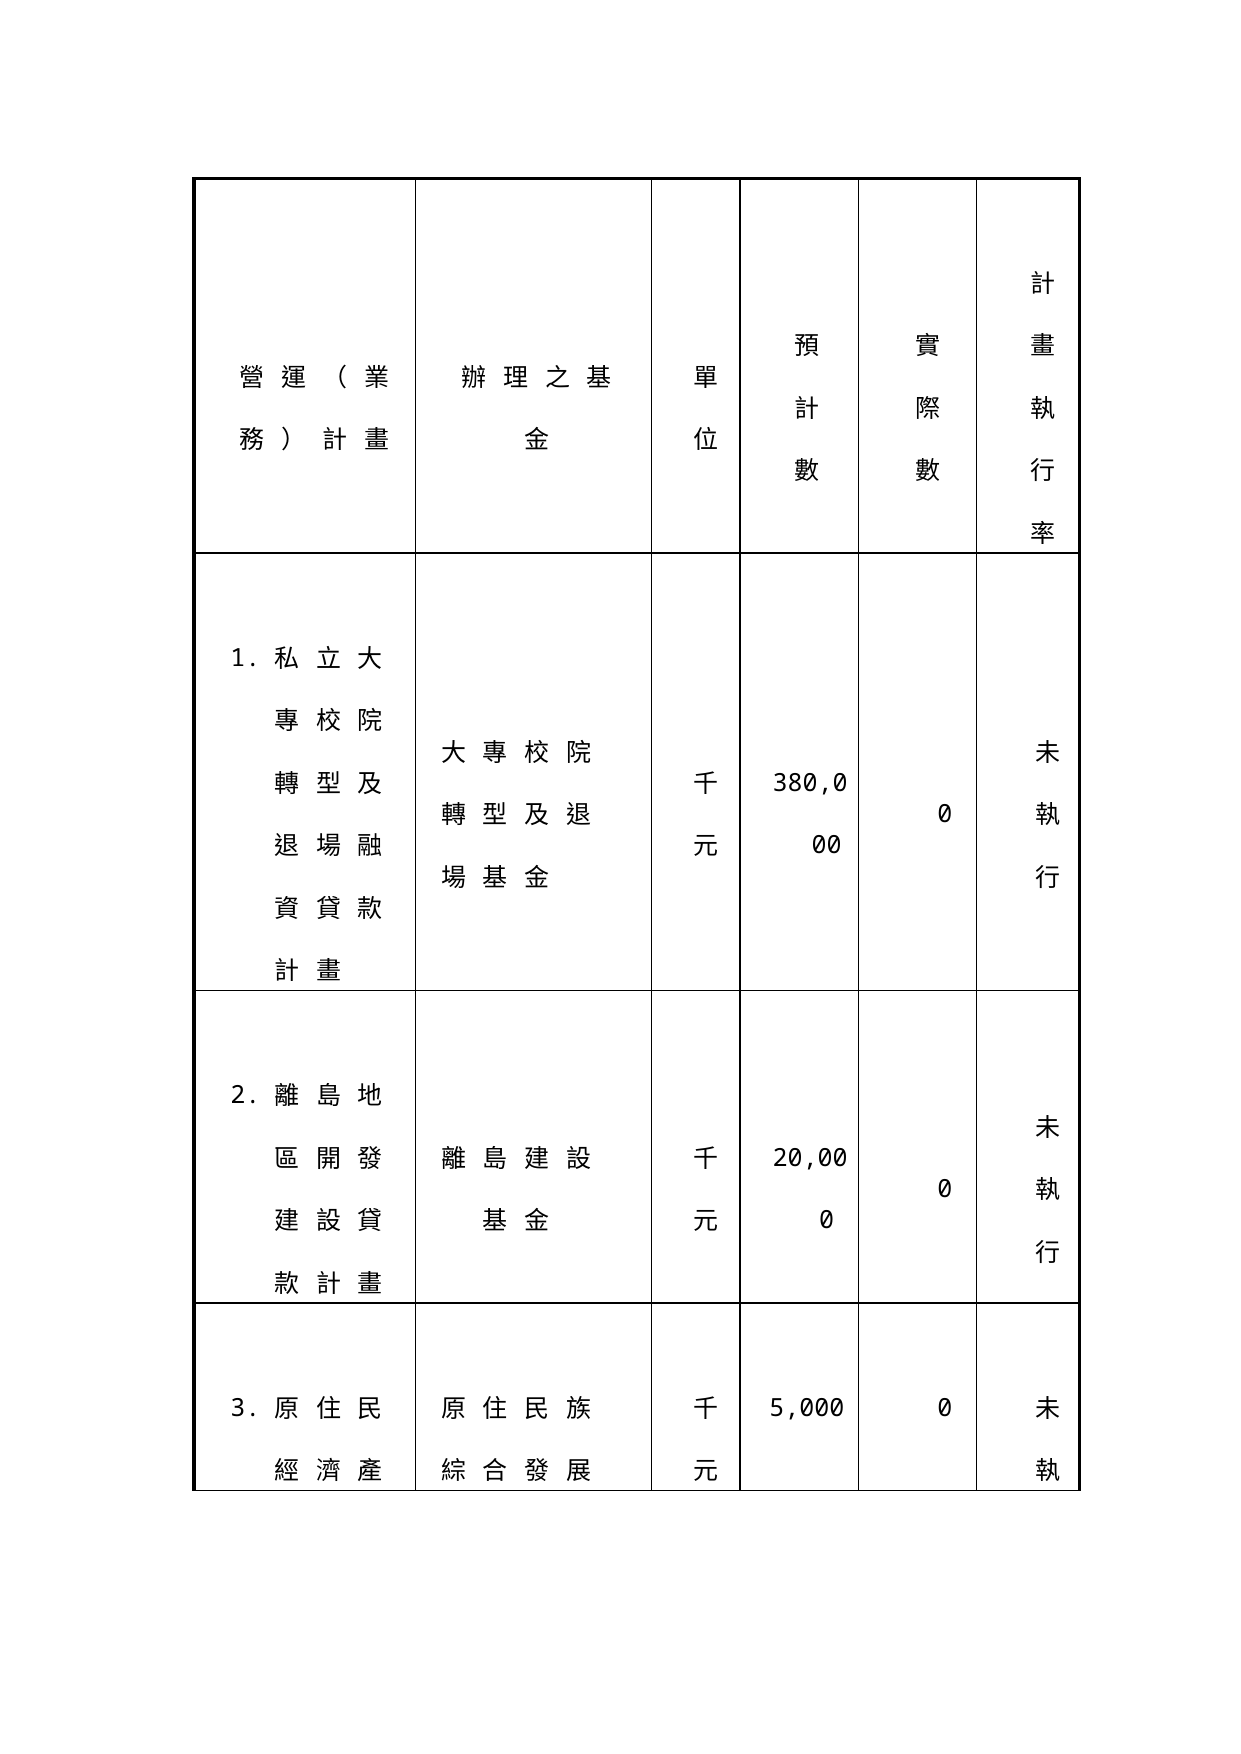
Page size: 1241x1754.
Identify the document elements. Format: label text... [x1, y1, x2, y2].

table_header 實際數 [859, 180, 976, 552]
table_cell 未執 [977, 1304, 1078, 1490]
table_cell 0 [859, 991, 976, 1302]
table_cell 大專校院轉型及退場基金 [416, 554, 651, 990]
table_cell 5,000 [741, 1304, 858, 1490]
table_header 預計數 [741, 180, 858, 552]
table_cell 未執行 [977, 554, 1078, 990]
table_header 單位 [652, 180, 739, 552]
table_cell 1.私立大專校院轉型及退場融資貸款計畫 [196, 554, 415, 990]
table_cell 原住民族綜合發展 [416, 1304, 651, 1490]
table_cell 380,000 [741, 554, 858, 990]
table_header 營運（業務）計畫 [196, 180, 415, 552]
table_cell 離島建設基金 [416, 991, 651, 1302]
table_cell 0 [859, 1304, 976, 1490]
table_header 辦理之基金 [416, 180, 651, 552]
table_cell 千元 [652, 991, 739, 1302]
table_cell 20,000 [741, 991, 858, 1302]
table_header 計畫執 行率 [977, 180, 1078, 552]
table_cell 未執行 [977, 991, 1078, 1302]
table_cell 千元 [652, 1304, 739, 1490]
table_cell 0 [859, 554, 976, 990]
table_cell 2.離島地區開發建設貸款計畫 [196, 991, 415, 1302]
table_cell 千元 [652, 554, 739, 990]
table_cell 3.原住民經濟產 [196, 1304, 415, 1490]
